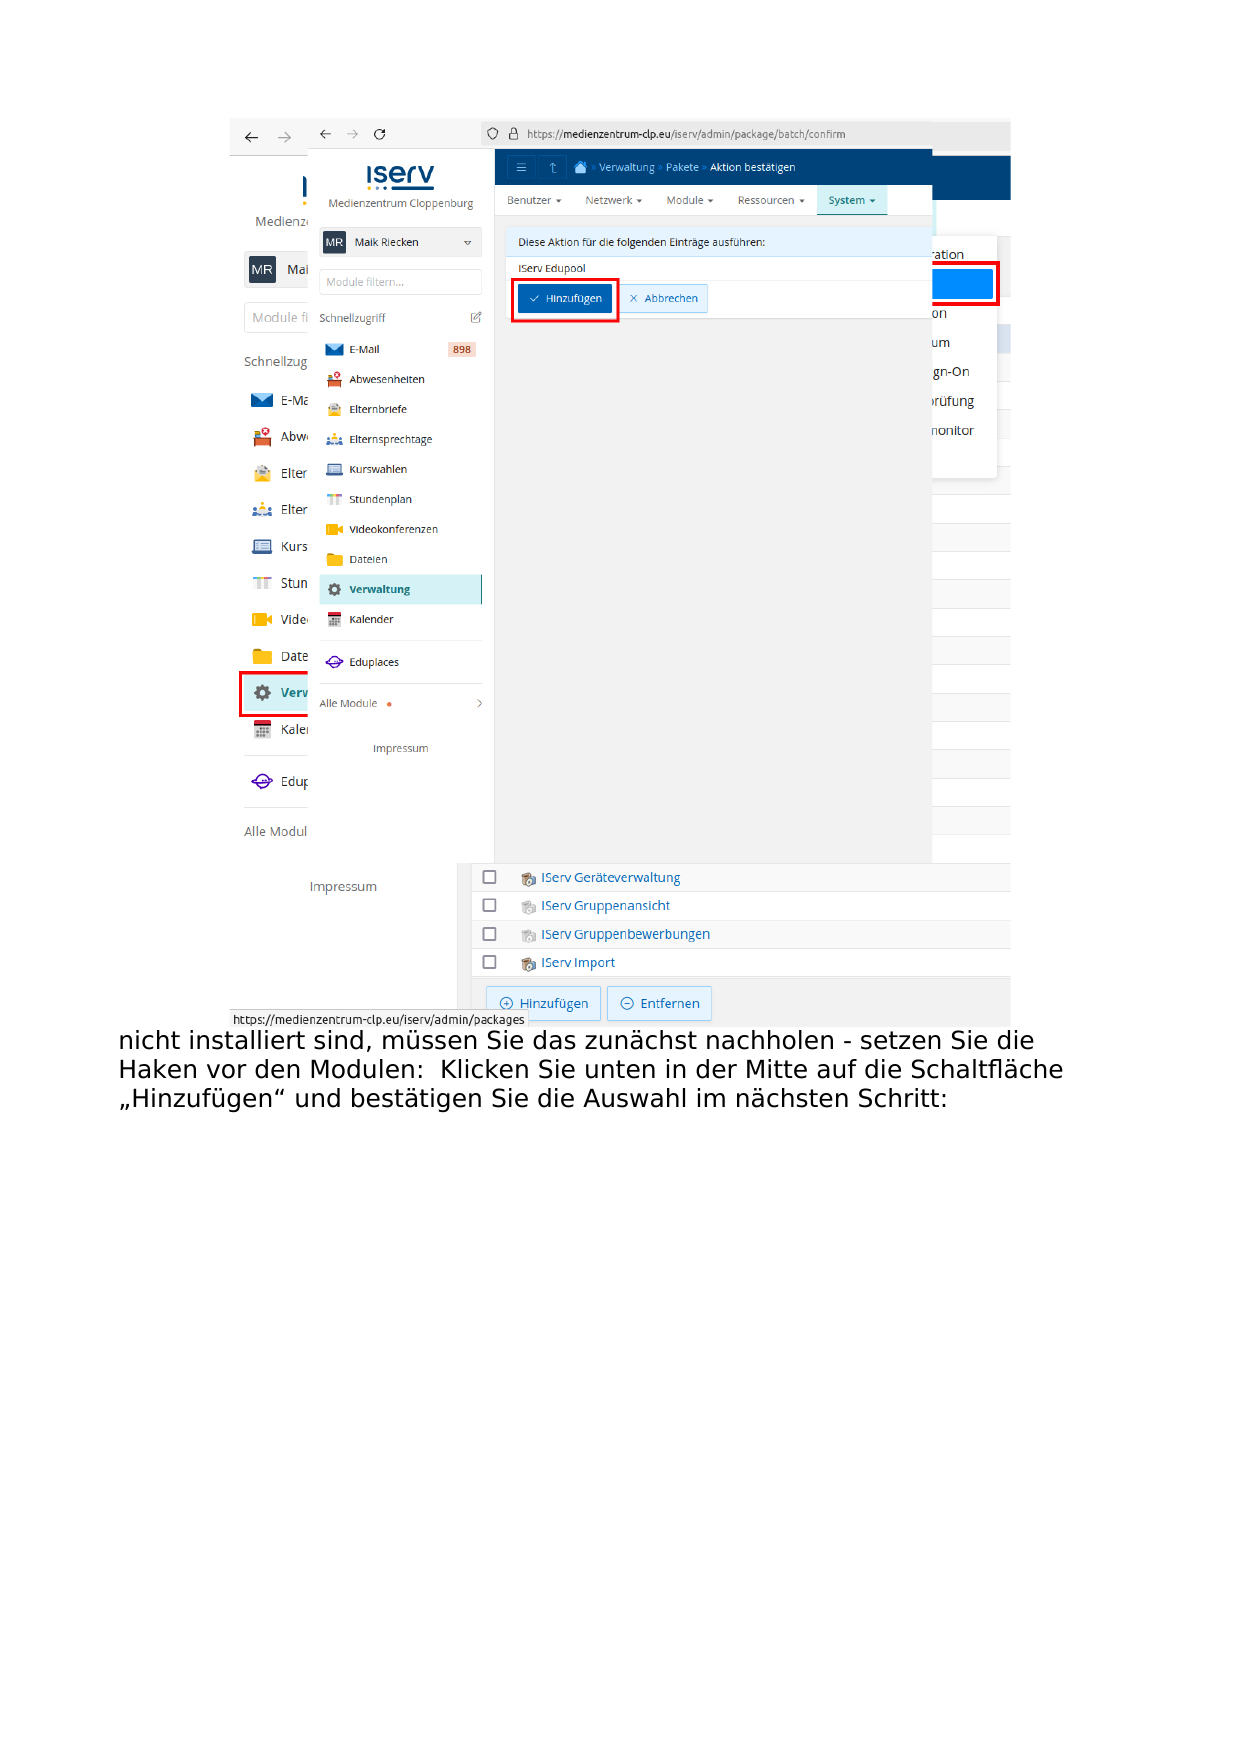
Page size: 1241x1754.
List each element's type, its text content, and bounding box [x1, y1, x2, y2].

picture [229, 118, 1011, 1027]
text nicht installiert sind, müssen Sie das zunächst nachholen - setzen Sie die Haken vor den Modulen: Klicken Sie unten in der Mitte auf die Schaltfläche „Hinzufügen“ und bestätigen Sie die Auswahl im nächsten Schritt: [118, 118, 1122, 1114]
